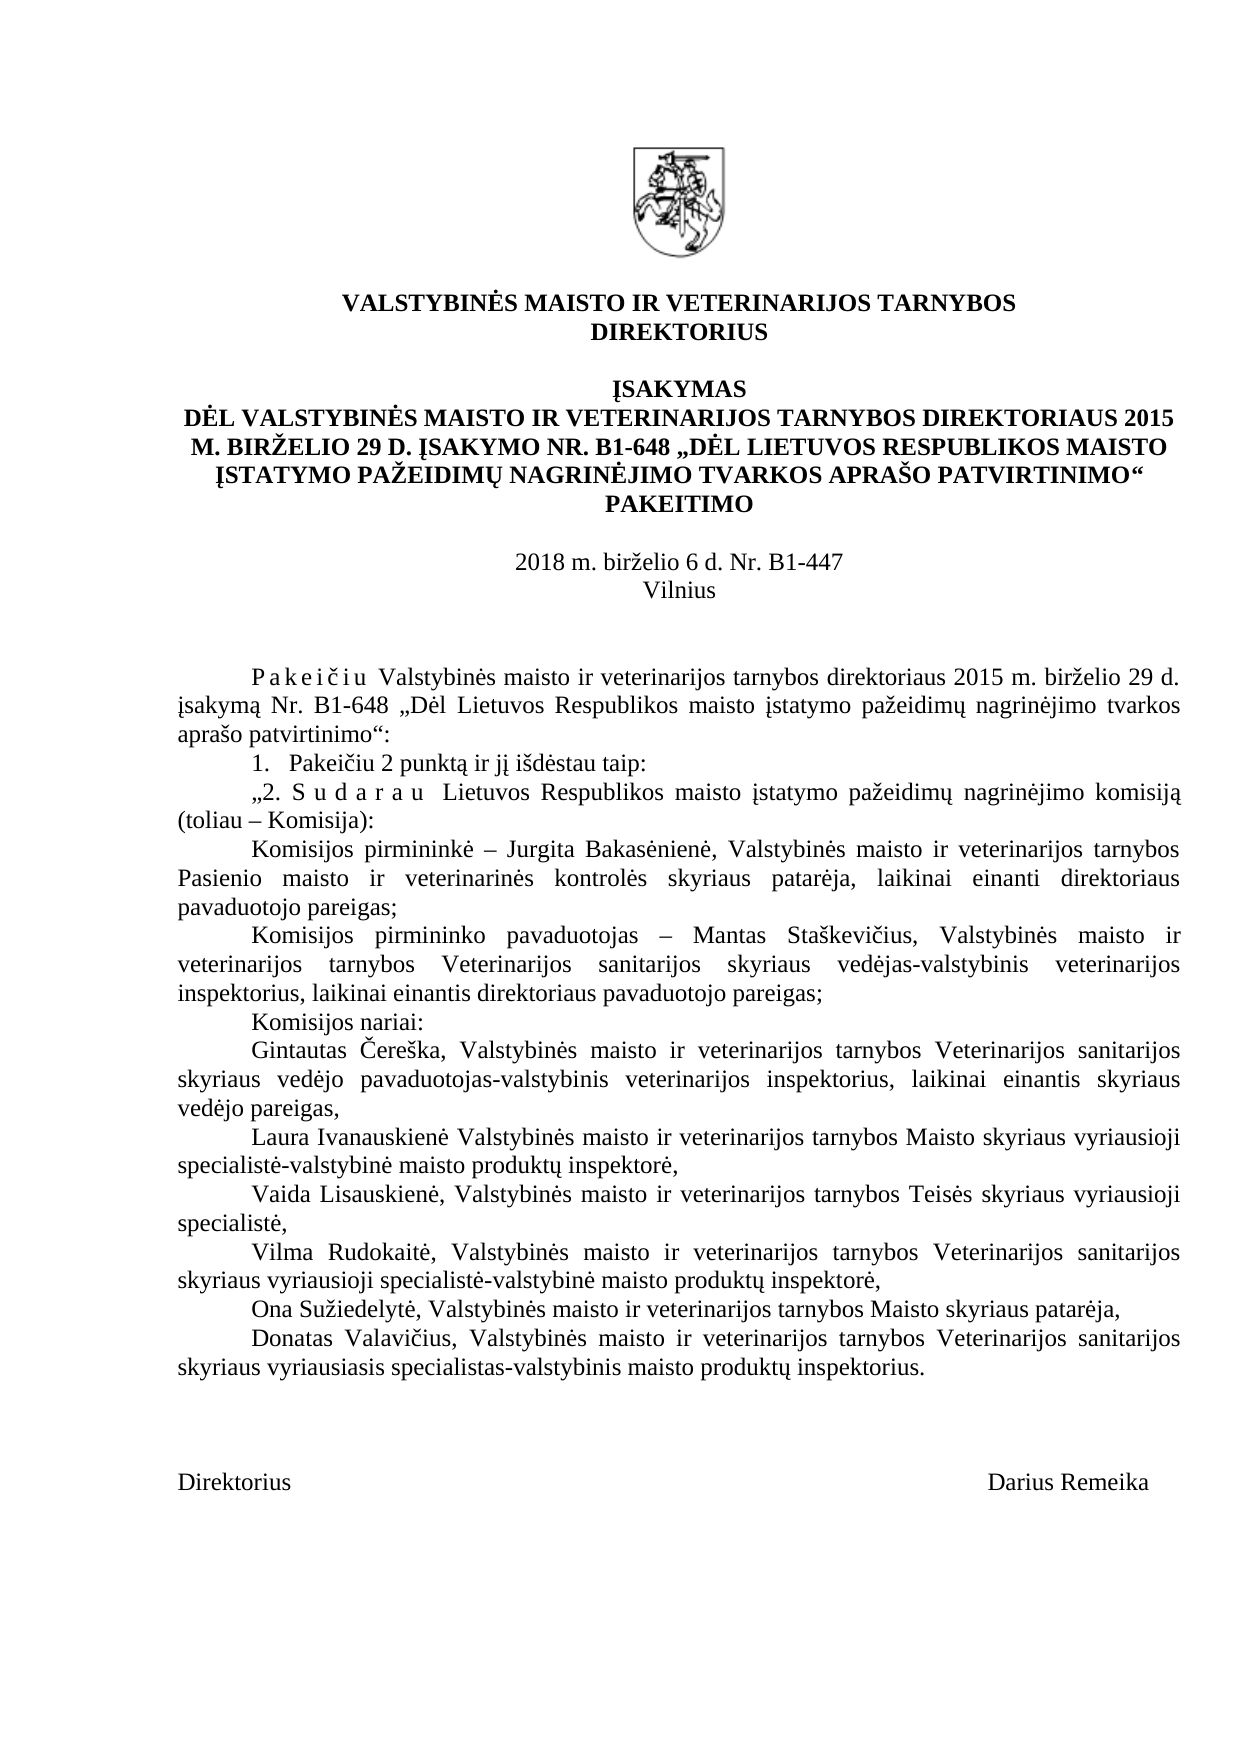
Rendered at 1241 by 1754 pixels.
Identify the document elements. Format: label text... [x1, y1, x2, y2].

text Komisijos nariai: [177, 1007, 1181, 1036]
text 1. Pakeičiu 2 punktą ir jį išdėstau taip: [251, 748, 1181, 777]
text DĖL VALSTYBINĖS MAISTO IR VETERINARIJOS TARNYBOS DIREKTORIAUS 2015 M. BIRŽELIO 29 D. ĮSAKYMO NR. B1-648 „DĖL Lietuvos respublikos MAISTO ĮSTATYMO PAŽEIDIMŲ NAGRINĖJIMO tvarkos aprašo patvirtinimo“ PAKEITIMO [177, 403, 1181, 518]
text Pakeičiu Valstybinės maisto ir veterinarijos tarnybos direktoriaus 2015 m. birželio 29 d. įsakymą Nr. B1-648 „Dėl Lietuvos Respublikos maisto įstatymo pažeidimų nagrinėjimo tvarkos aprašo patvirtinimo“: [177, 662, 1181, 748]
text Direktorius Darius Remeika [177, 1467, 1181, 1496]
text „2. Sudarau Lietuvos Respublikos maisto įstatymo pažeidimų nagrinėjimo komisiją (toliau – Komisija): [177, 777, 1181, 834]
text Gintautas Čereška, Valstybinės maisto ir veterinarijos tarnybos Veterinarijos sanitarijos skyriaus vedėjo pavaduotojas-valstybinis veterinarijos inspektorius, laikinai einantis skyriaus vedėjo pareigas, [177, 1036, 1181, 1122]
text Donatas Valavičius, Valstybinės maisto ir veterinarijos tarnybos Veterinarijos sanitarijos skyriaus vyriausiasis specialistas-valstybinis maisto produktų inspektorius. [177, 1323, 1181, 1381]
text Vilma Rudokaitė, Valstybinės maisto ir veterinarijos tarnybos Veterinarijos sanitarijos skyriaus vyriausioji specialistė-valstybinė maisto produktų inspektorė, [177, 1237, 1181, 1294]
text Komisijos pirmininkė – Jurgita Bakasėnienė, Valstybinės maisto ir veterinarijos tarnybos Pasienio maisto ir veterinarinės kontrolės skyriaus patarėja, laikinai einanti direktoriaus pavaduotojo pareigas; [177, 834, 1181, 921]
text Ona Sužiedelytė, Valstybinės maisto ir veterinarijos tarnybos Maisto skyriaus patarėja, [177, 1294, 1181, 1323]
text DIREKTORIUS [177, 317, 1181, 346]
text 2018 m. birželio 6 d. Nr. B1-447 [177, 547, 1181, 576]
text VALSTYBINĖS MAISTO IR VETERINARIJOS TARNYBOS [177, 288, 1181, 317]
text Vilnius [177, 576, 1181, 604]
text ĮSAKYMAS [177, 374, 1181, 403]
text Komisijos pirmininko pavaduotojas – Mantas Staškevičius, Valstybinės maisto ir veterinarijos tarnybos Veterinarijos sanitarijos skyriaus vedėjas-valstybinis veterinarijos inspektorius, laikinai einantis direktoriaus pavaduotojo pareigas; [177, 921, 1181, 1007]
text Laura Ivanauskienė Valstybinės maisto ir veterinarijos tarnybos Maisto skyriaus vyriausioji specialistė-valstybinė maisto produktų inspektorė, [177, 1122, 1181, 1179]
text Vaida Lisauskienė, Valstybinės maisto ir veterinarijos tarnybos Teisės skyriaus vyriausioji specialistė, [177, 1179, 1181, 1237]
